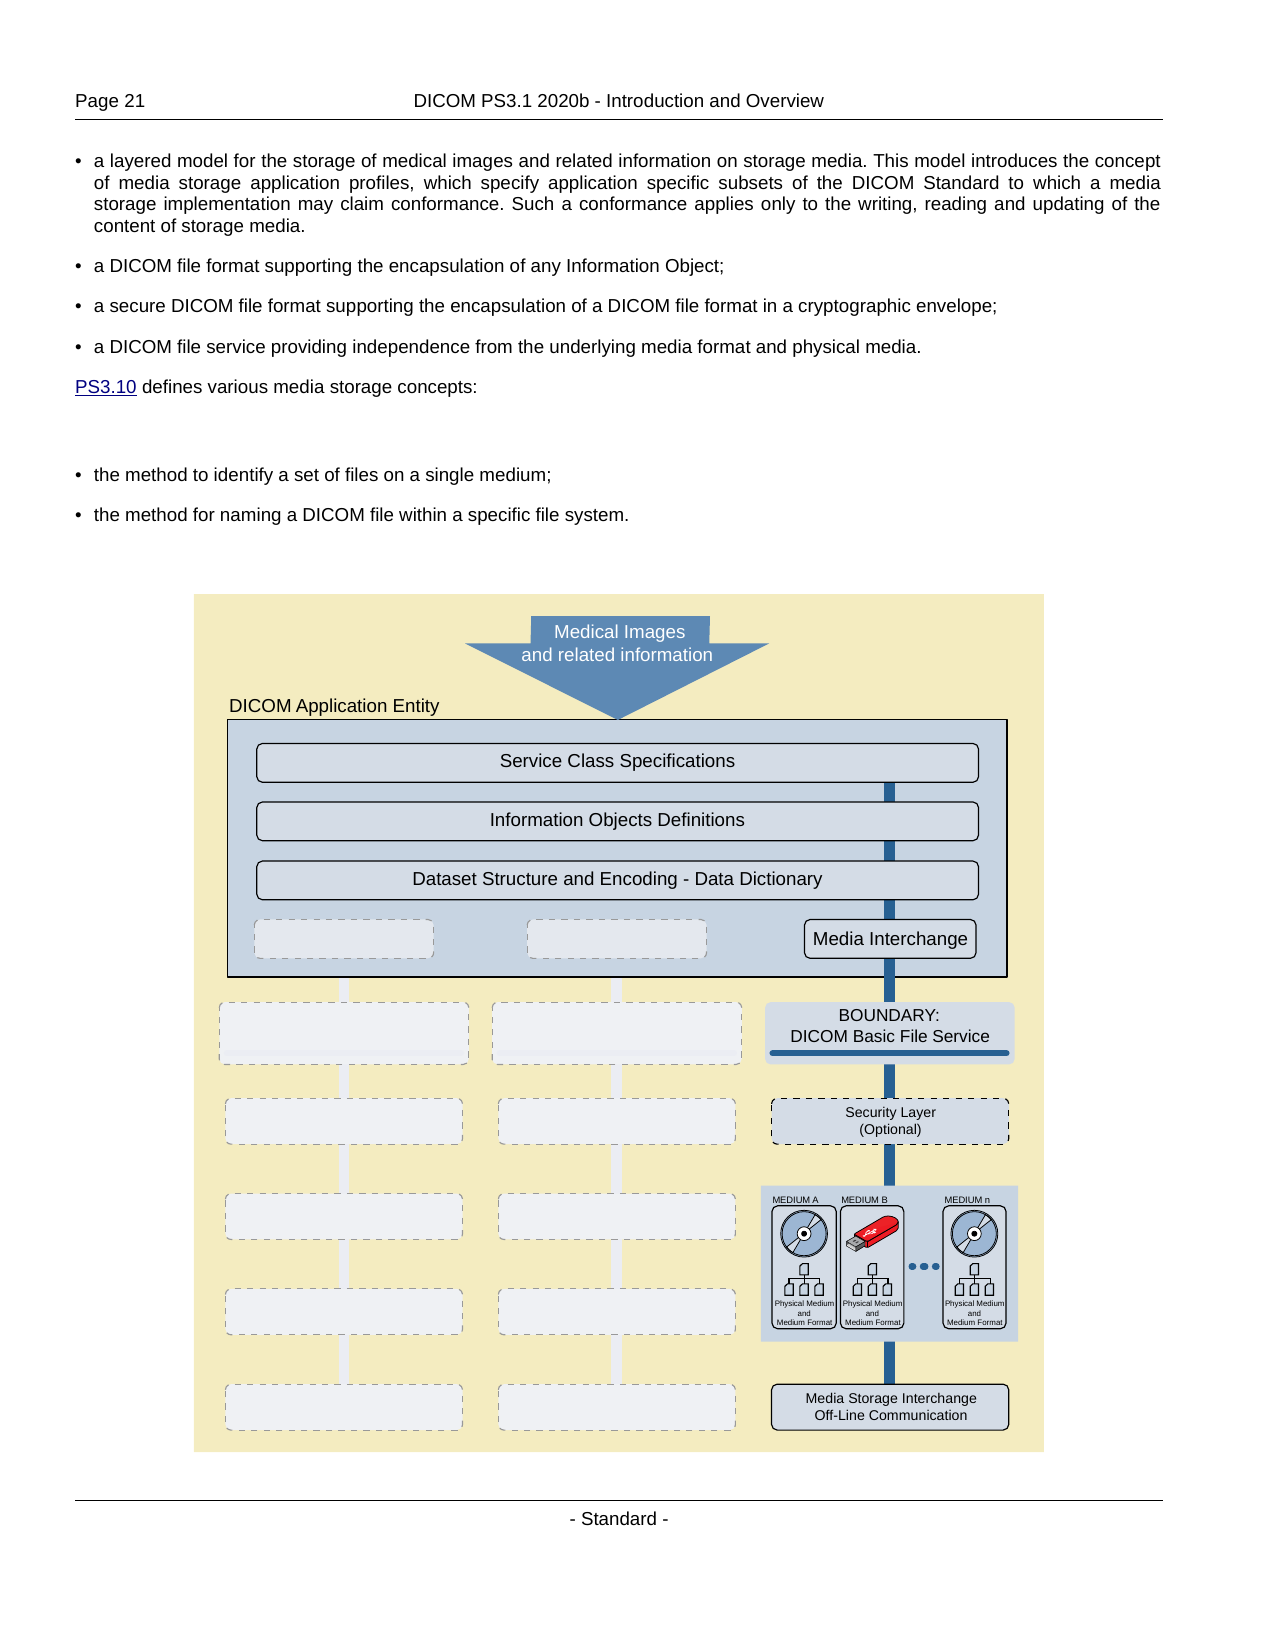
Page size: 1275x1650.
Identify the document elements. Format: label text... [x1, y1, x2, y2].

text PS3.10 defines various media storage concepts: [75, 376, 1162, 397]
text • a DICOM file service providing independence from the underlying media format and physical media. [75, 336, 1162, 357]
text • a DICOM file format supporting the encapsulation of any Information Object; [75, 255, 1162, 277]
text • a layered model for the storage of medical images and related information on storage media. This model introduces the concept of media storage application profiles, which specify application specific subsets of the DICOM Standard to which a media storage implementation may claim conformance. Such a conformance applies only to the writing, reading and updating of the content of storage media. [75, 150, 1162, 236]
text • a secure DICOM file format supporting the encapsulation of a DICOM file format in a cryptographic envelope; [75, 295, 1162, 317]
text • the method to identify a set of files on a single medium; [75, 464, 1162, 485]
text • the method for naming a DICOM file within a specific file system. [75, 504, 1162, 526]
